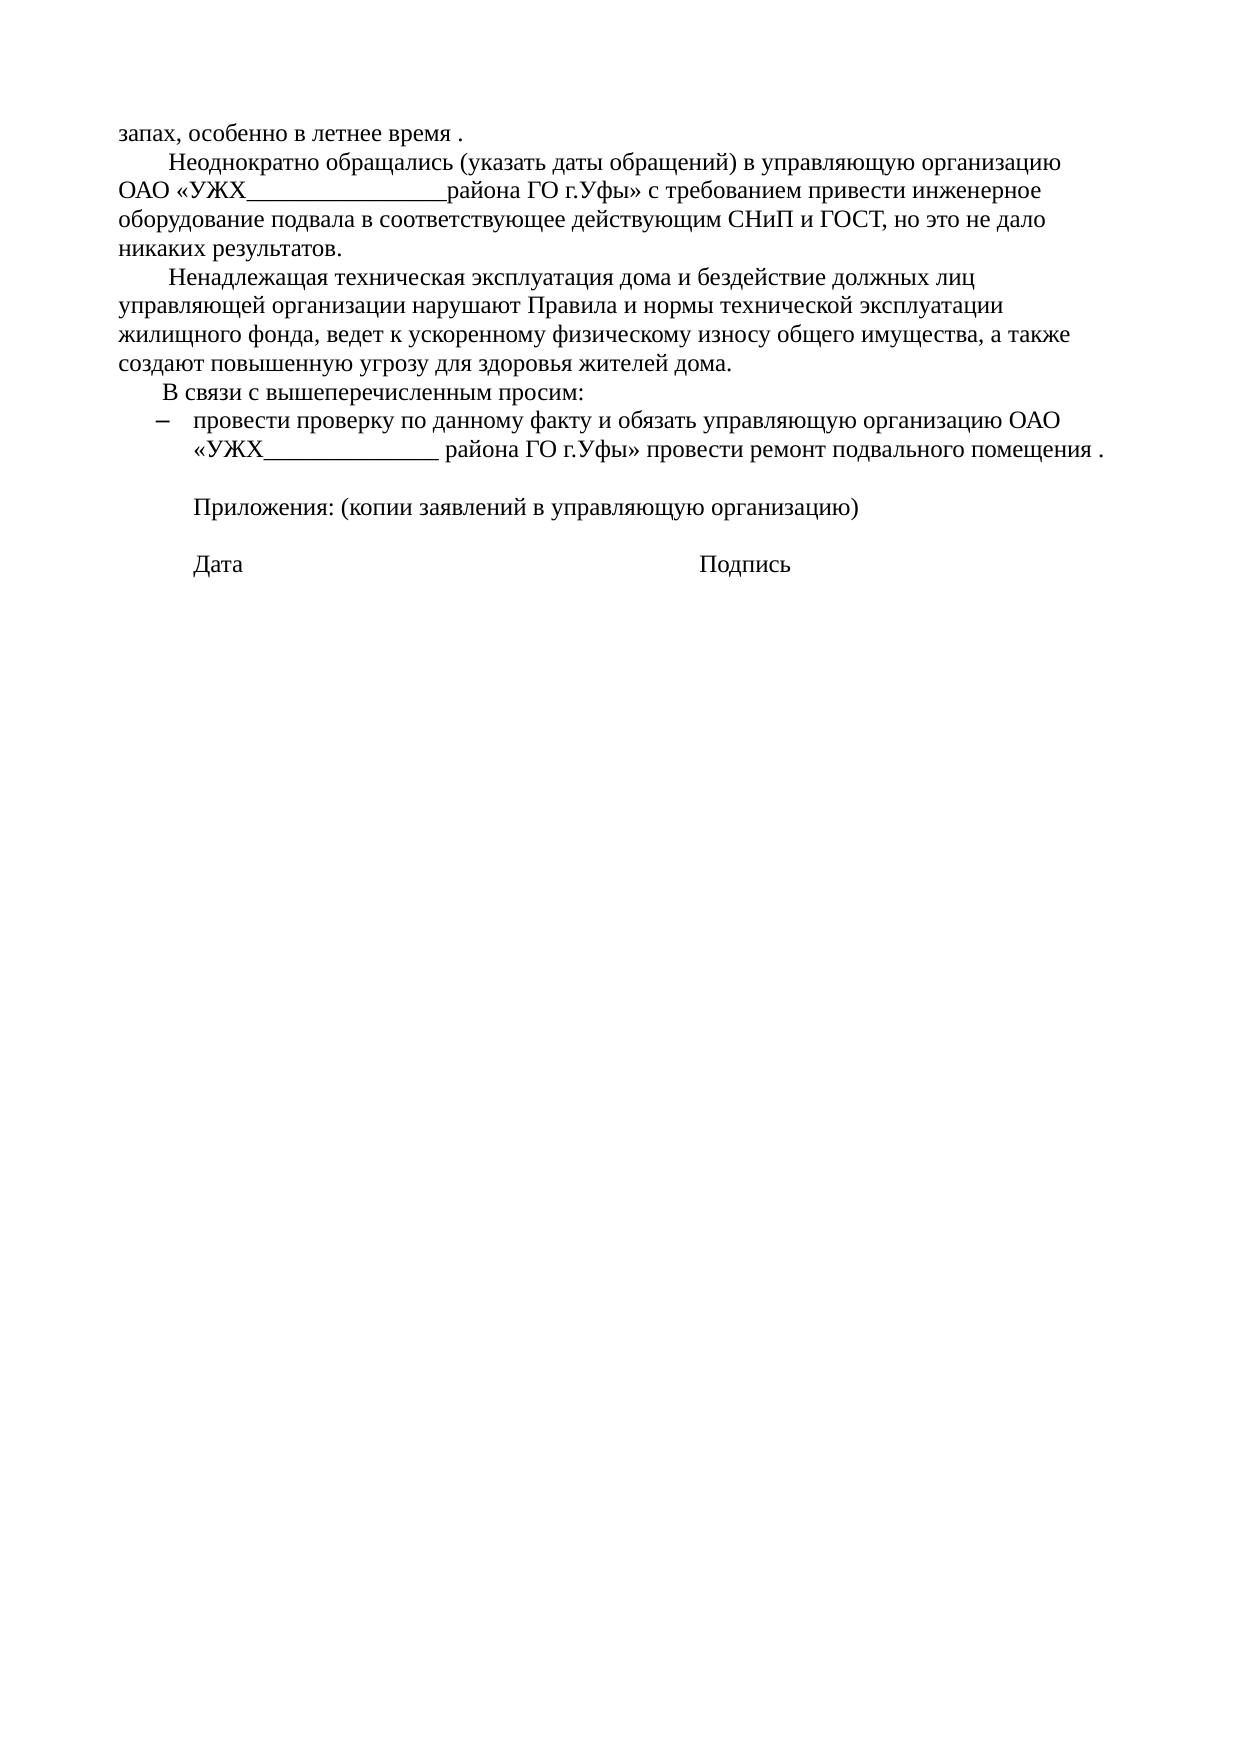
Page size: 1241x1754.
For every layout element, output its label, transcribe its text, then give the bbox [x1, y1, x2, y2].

text Ненадлежащая техническая эксплуатация дома и бездействие должных лиц управляющей организации нарушают Правила и нормы технической эксплуатации жилищного фонда, ведет к ускоренному физическому износу общего имущества, а также создают повышенную угрозу для здоровья жителей дома. [118, 262, 1122, 377]
list Дата Подпись [156, 549, 1122, 578]
list Приложения: (копии заявлений в управляющую организацию) [156, 492, 1122, 521]
text ОАО «УЖХ________________района ГО г.Уфы» с требованием привести инженерное оборудование подвала в соответствующее действующим СНиП и ГОСТ, но это не дало никаких результатов. [118, 176, 1122, 262]
text В связи с вышеперечисленным просим: [118, 377, 1122, 406]
list провести проверку по данному факту и обязать управляющую организацию ОАО «УЖХ______________ района ГО г.Уфы» провести ремонт подвального помещения . [156, 406, 1122, 463]
text запах, особенно в летнее время . [118, 118, 1122, 147]
text Неоднократно обращались (указать даты обращений) в управляющую организацию [118, 147, 1122, 176]
